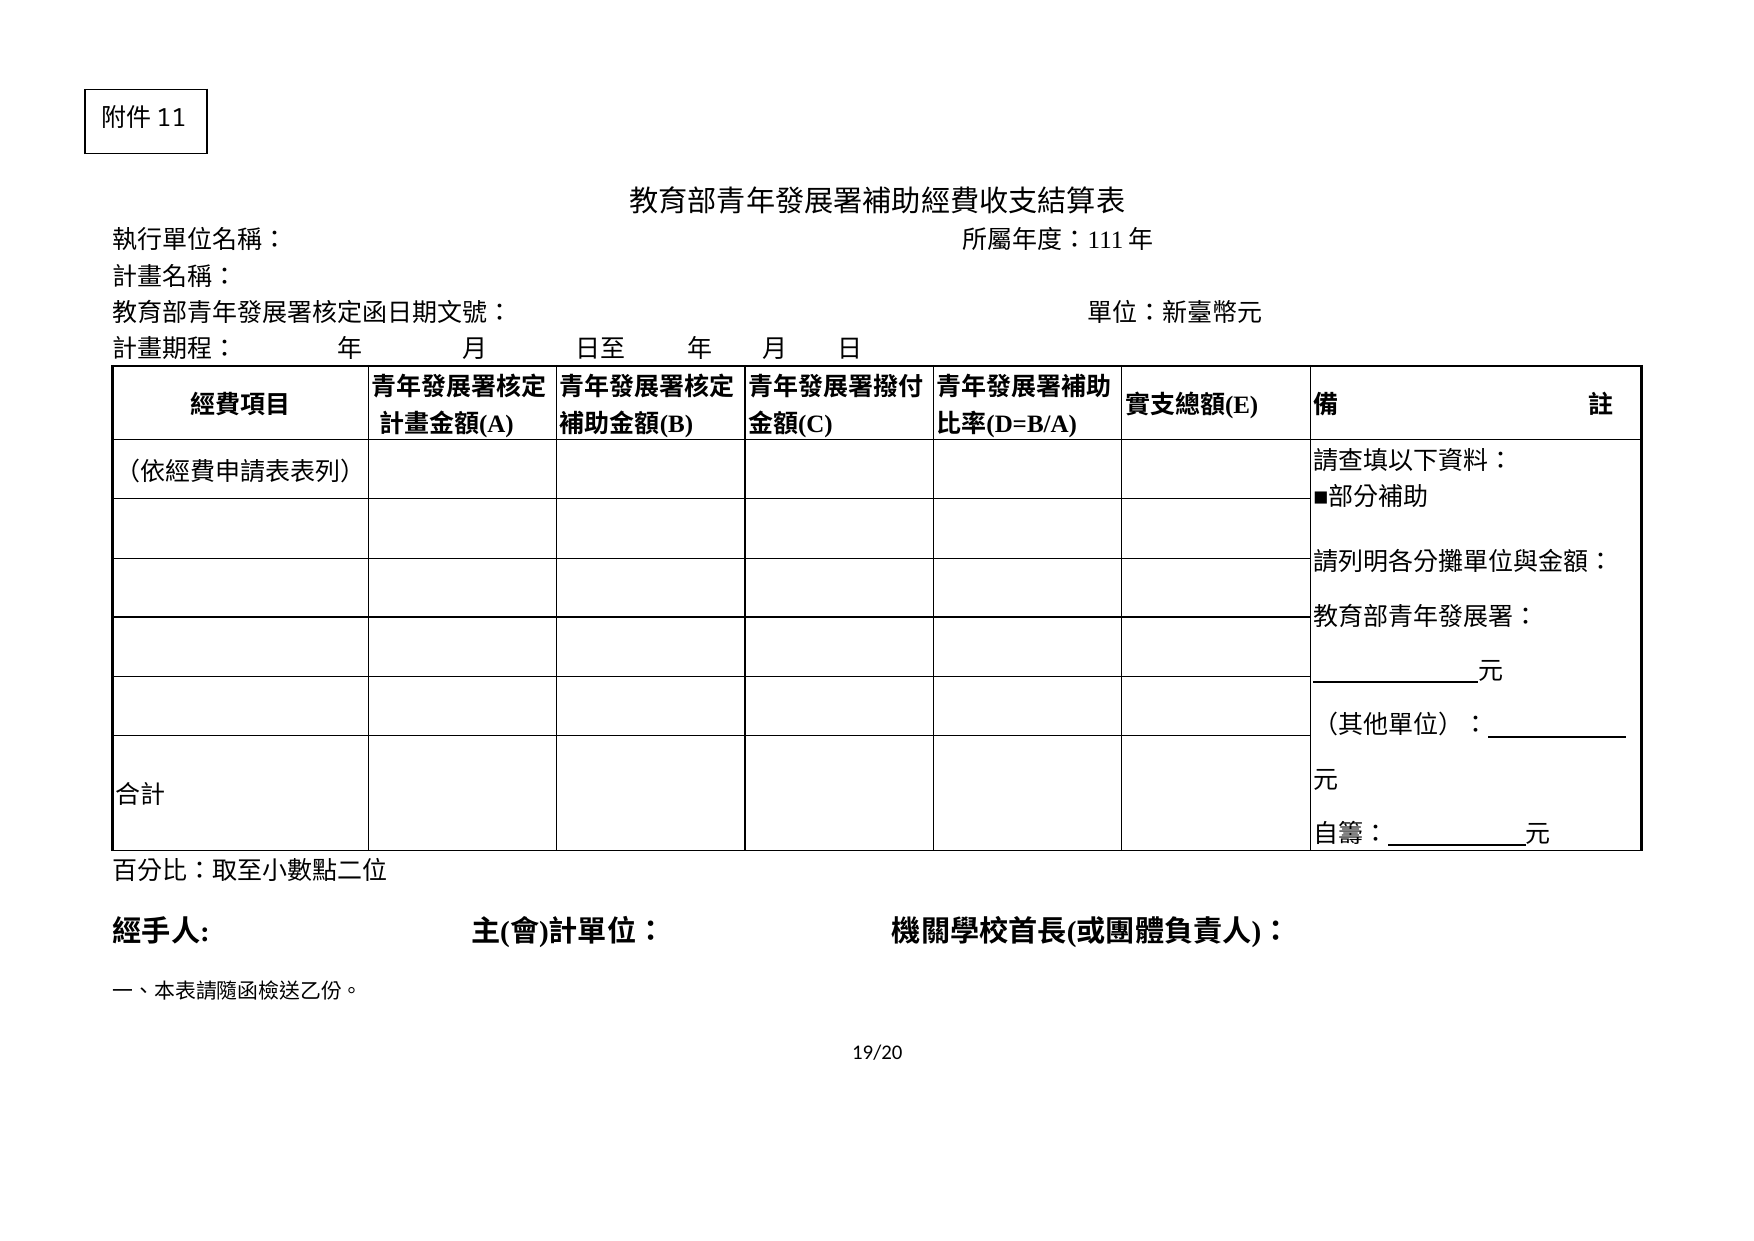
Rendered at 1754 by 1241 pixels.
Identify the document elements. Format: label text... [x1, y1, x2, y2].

table_cell [934, 499, 1121, 557]
table_cell （依經費申請表表列） [114, 440, 368, 498]
table_cell 請查填以下資料： ■部分補助 請列明各分攤單位與金額： 教育部青年發展署： 元 （其他單位）： 元 自籌： 元 [1311, 440, 1640, 850]
table_cell [746, 618, 933, 676]
text 教育部青年發展署核定函日期文號： 單位：新臺幣元 [112, 292, 1641, 328]
table_cell [369, 440, 556, 498]
table_cell 合計 [114, 736, 368, 850]
table_cell [746, 559, 933, 616]
table_cell [557, 440, 744, 498]
table_cell [934, 677, 1121, 734]
table_cell [746, 736, 933, 850]
table_cell [1122, 736, 1310, 850]
table_cell [369, 559, 556, 616]
table_cell [114, 499, 368, 557]
table_cell [1122, 618, 1310, 676]
text 執行單位名稱： 所屬年度：111年 [112, 220, 1641, 256]
table_cell [114, 677, 368, 734]
text 經手人: 主(會)計單位： 機關學校首長(或團體負責人)： [112, 887, 1641, 949]
table_header 青年發展署核定計畫金額(A) [369, 367, 556, 439]
table_cell [557, 618, 744, 676]
table_cell [1122, 440, 1310, 498]
table_cell [1122, 677, 1310, 734]
table_cell [369, 618, 556, 676]
table_header 青年發展署撥付金額(C) [746, 367, 933, 439]
text 計畫期程： 年 月 日至 年 月 日 [112, 328, 1641, 365]
table_cell [114, 559, 368, 616]
table_cell [1122, 559, 1310, 616]
table_header 青年發展署核定補助金額(B) [557, 367, 744, 439]
table_cell [746, 677, 933, 734]
text 一、本表請隨函檢送乙份。 [112, 974, 1641, 1005]
table_cell [557, 499, 744, 557]
table_cell [746, 440, 933, 498]
table_cell [557, 736, 744, 850]
table_cell [557, 677, 744, 734]
table_header 備 註 [1311, 367, 1640, 439]
table_cell [369, 677, 556, 734]
table_cell [114, 618, 368, 676]
table_cell [934, 559, 1121, 616]
table_cell [934, 618, 1121, 676]
table_cell [369, 499, 556, 557]
text 計畫名稱： [112, 256, 1641, 292]
text 百分比：取至小數點二位 [112, 851, 1641, 887]
table_header 經費項目 [114, 367, 368, 439]
table_cell [1122, 499, 1310, 557]
text [86, 90, 206, 153]
table_cell [934, 736, 1121, 850]
table_cell [369, 736, 556, 850]
table_cell [746, 499, 933, 557]
table_header 青年發展署補助比率(D=B/A) [934, 367, 1121, 439]
table_cell [557, 559, 744, 616]
text 附件11 [101, 97, 191, 134]
table_cell [934, 440, 1121, 498]
table_header 實支總額(E) [1122, 367, 1310, 439]
text 教育部青年發展署補助經費收支結算表 [112, 157, 1641, 220]
